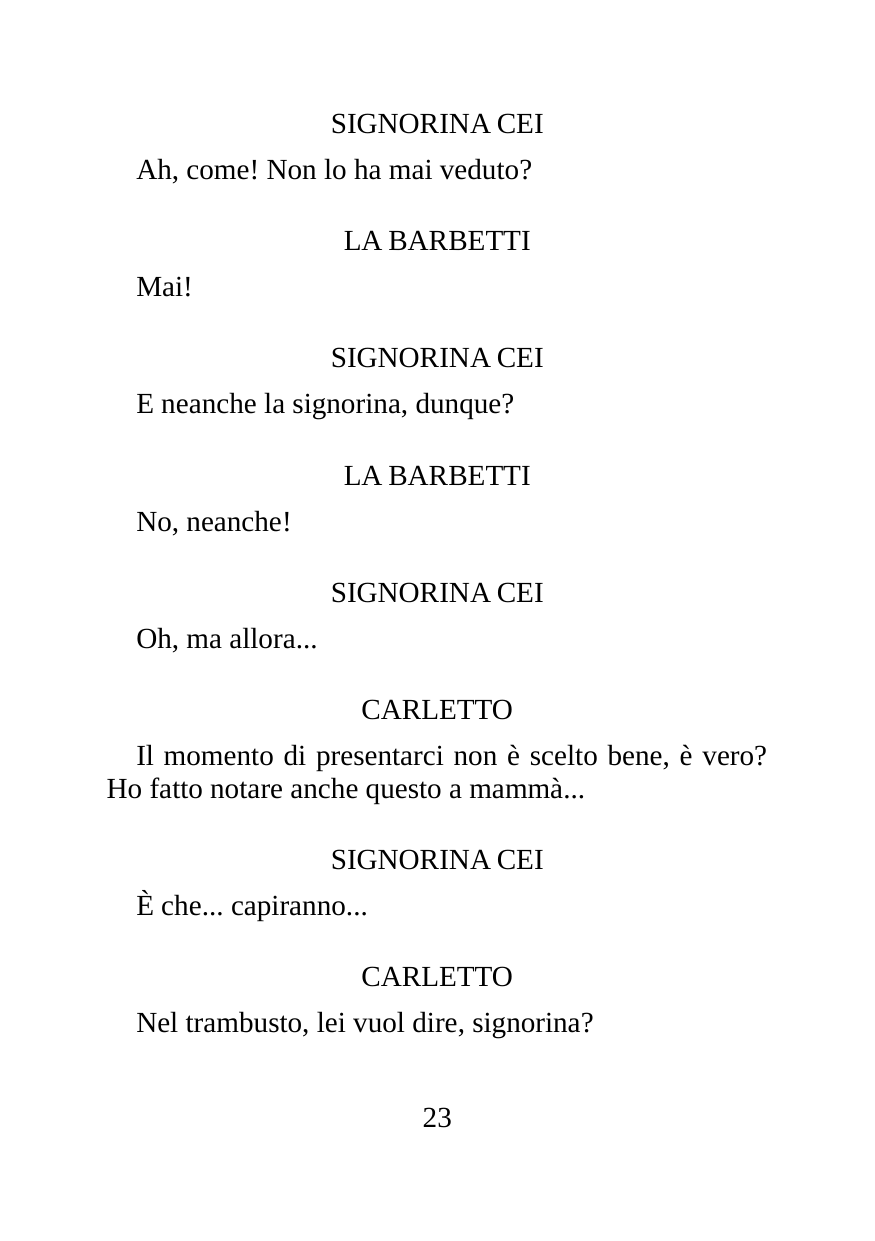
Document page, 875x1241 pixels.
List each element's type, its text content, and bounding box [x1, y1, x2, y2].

text SIGNORINA CEI [106, 575, 768, 608]
text SIGNORINA CEI [106, 106, 768, 140]
text Il momento di presentarci non è scelto bene, è vero? Ho fatto notare anche questo a mammà... [106, 738, 768, 805]
text LA BARBETTI [106, 458, 768, 491]
text Ah, come! Non lo ha mai veduto? [106, 152, 768, 186]
text SIGNORINA CEI [106, 842, 768, 876]
text Nel trambusto, lei vuol dire, signorina? [106, 1006, 768, 1039]
text Oh, ma allora... [106, 621, 768, 654]
text No, neanche! [106, 504, 768, 537]
text CARLETTO [106, 959, 768, 993]
text SIGNORINA CEI [106, 341, 768, 374]
text E neanche la signorina, dunque? [106, 387, 768, 420]
text LA BARBETTI [106, 223, 768, 257]
text CARLETTO [106, 692, 768, 725]
text Mai! [106, 269, 768, 303]
text È che... capiranno... [106, 888, 768, 922]
